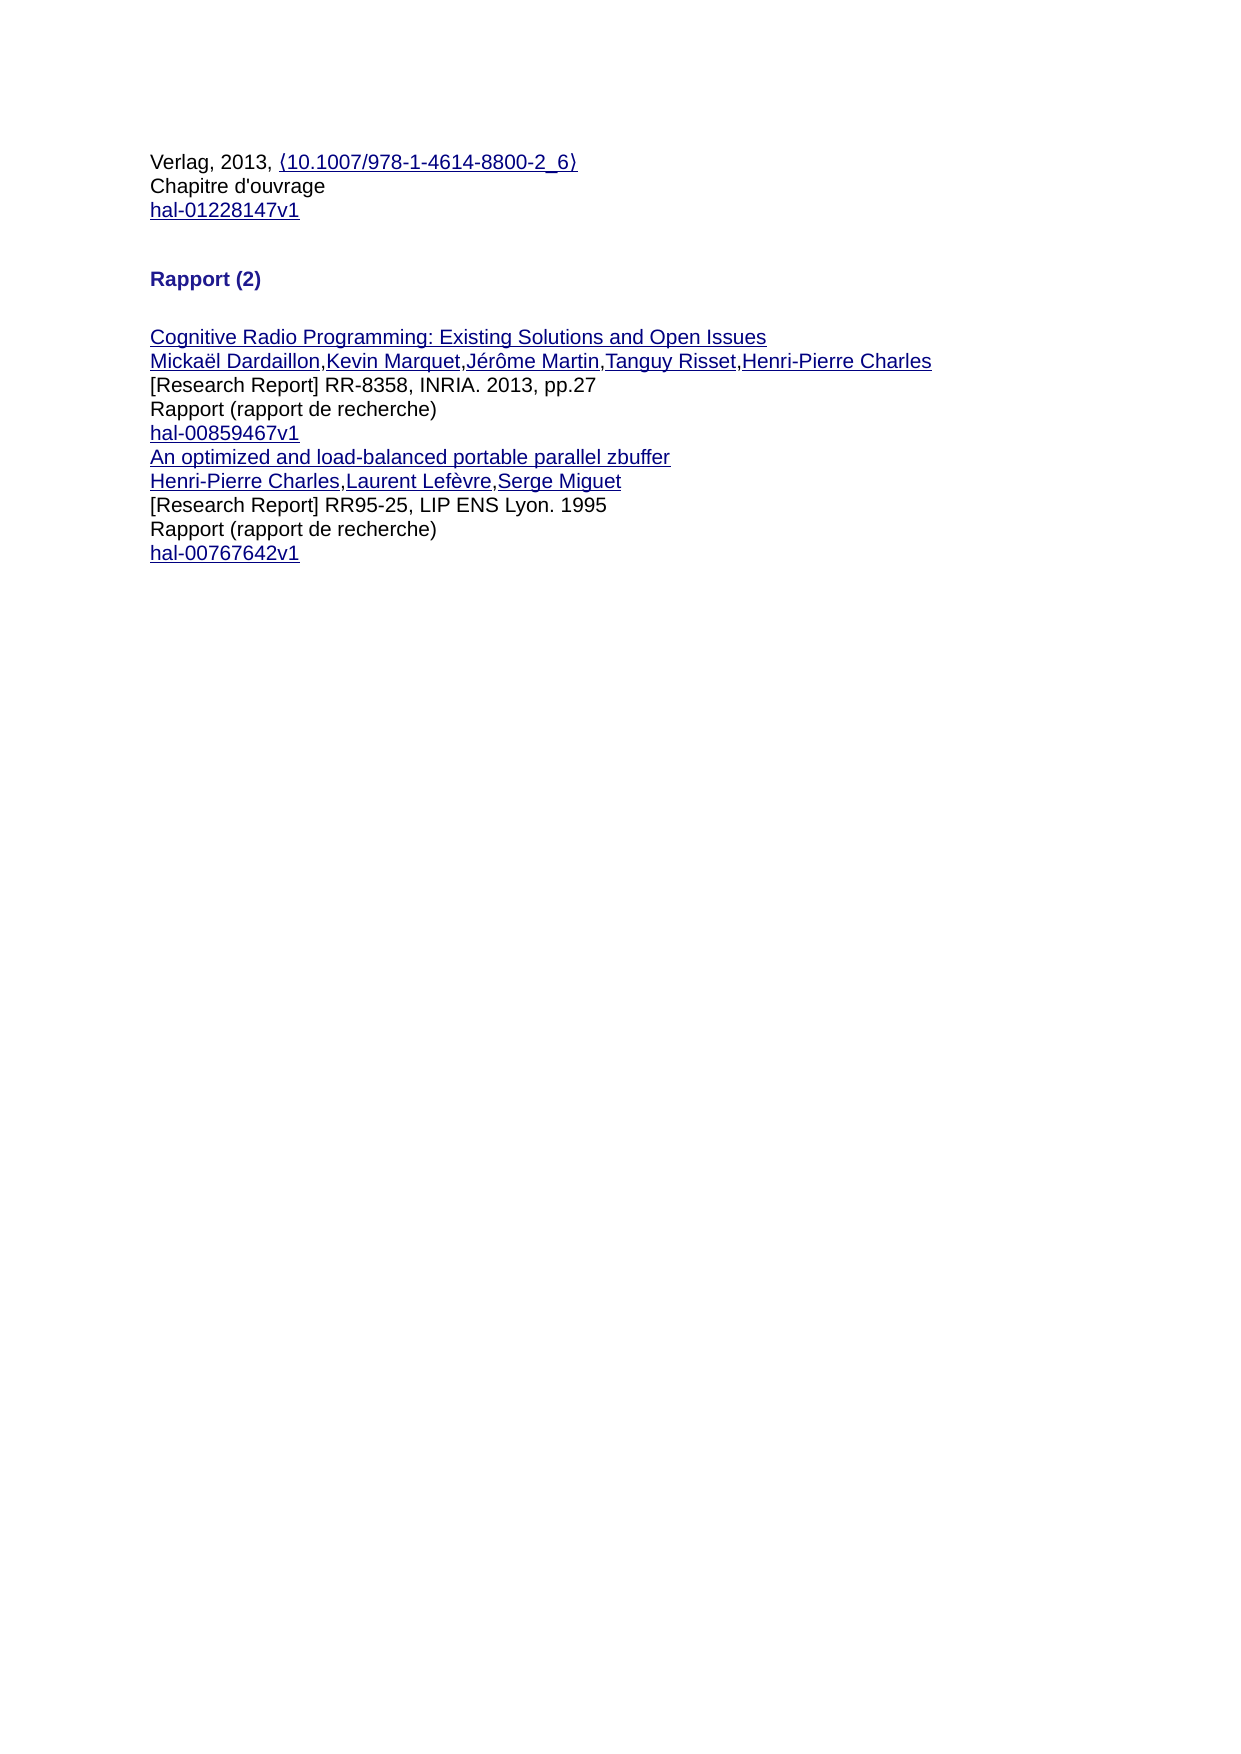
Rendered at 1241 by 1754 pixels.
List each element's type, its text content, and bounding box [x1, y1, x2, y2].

table_header Cognitive Radio Programming: Existing Solutions and Open Issues Mickaël Dardaillon,Kevin Marquet,Jérôme Martin,Tanguy Risset,Henri-Pierre Charles [Research Report] RR-8358, INRIA. 2013, pp.27 Rapport (rapport de recherche) hal-00859467v1 [150, 325, 1090, 445]
subtitle Rapport (2) [150, 267, 1090, 291]
table_cell Verlag, 2013, ⟨10.1007/978-1-4614-8800-2_6⟩ Chapitre d'ouvrage hal-01228147v1 [150, 150, 1090, 222]
table_cell An optimized and load-balanced portable parallel zbuffer Henri-Pierre Charles,Laurent Lefèvre,Serge Miguet [Research Report] RR95-25, LIP ENS Lyon. 1995 Rapport (rapport de recherche) hal-00767642v1 [150, 445, 1090, 564]
